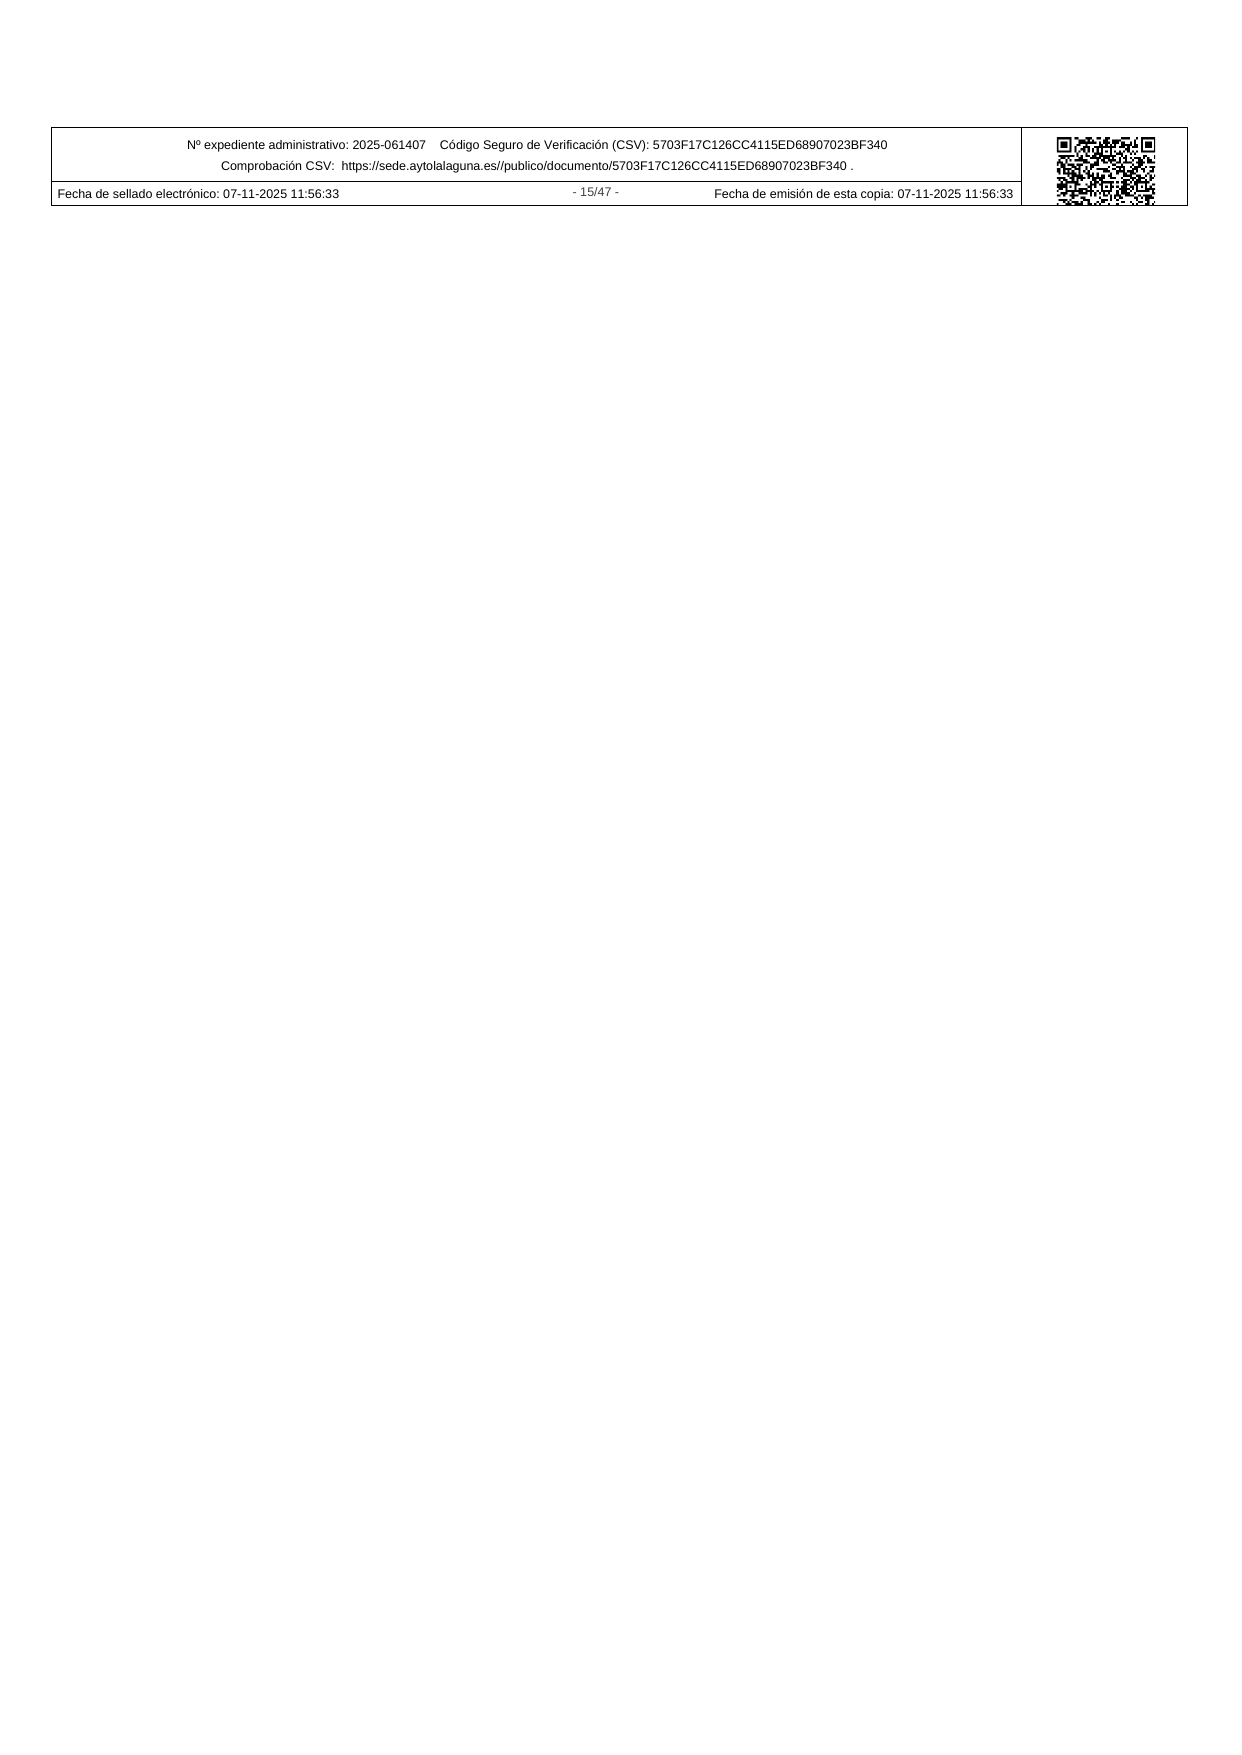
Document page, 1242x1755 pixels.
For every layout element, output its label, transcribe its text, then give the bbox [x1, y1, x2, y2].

table_cell Nº expediente administrativo: 2025-061407 Código Seguro de Verificación (CSV): 5703F17C126CC4115ED68907023BF340 Comprobación CSV: https://sede.aytolalaguna.es//publico/documento/5703F17C126CC4115ED68907023BF340 . [52, 128, 1021, 181]
table_cell Fecha de sellado electrónico: 07-11-2025 11:56:33 - 15/47 - Fecha de emisión de esta copia: 07-11-2025 11:56:33 [52, 182, 1021, 205]
table_header [1022, 128, 1187, 205]
